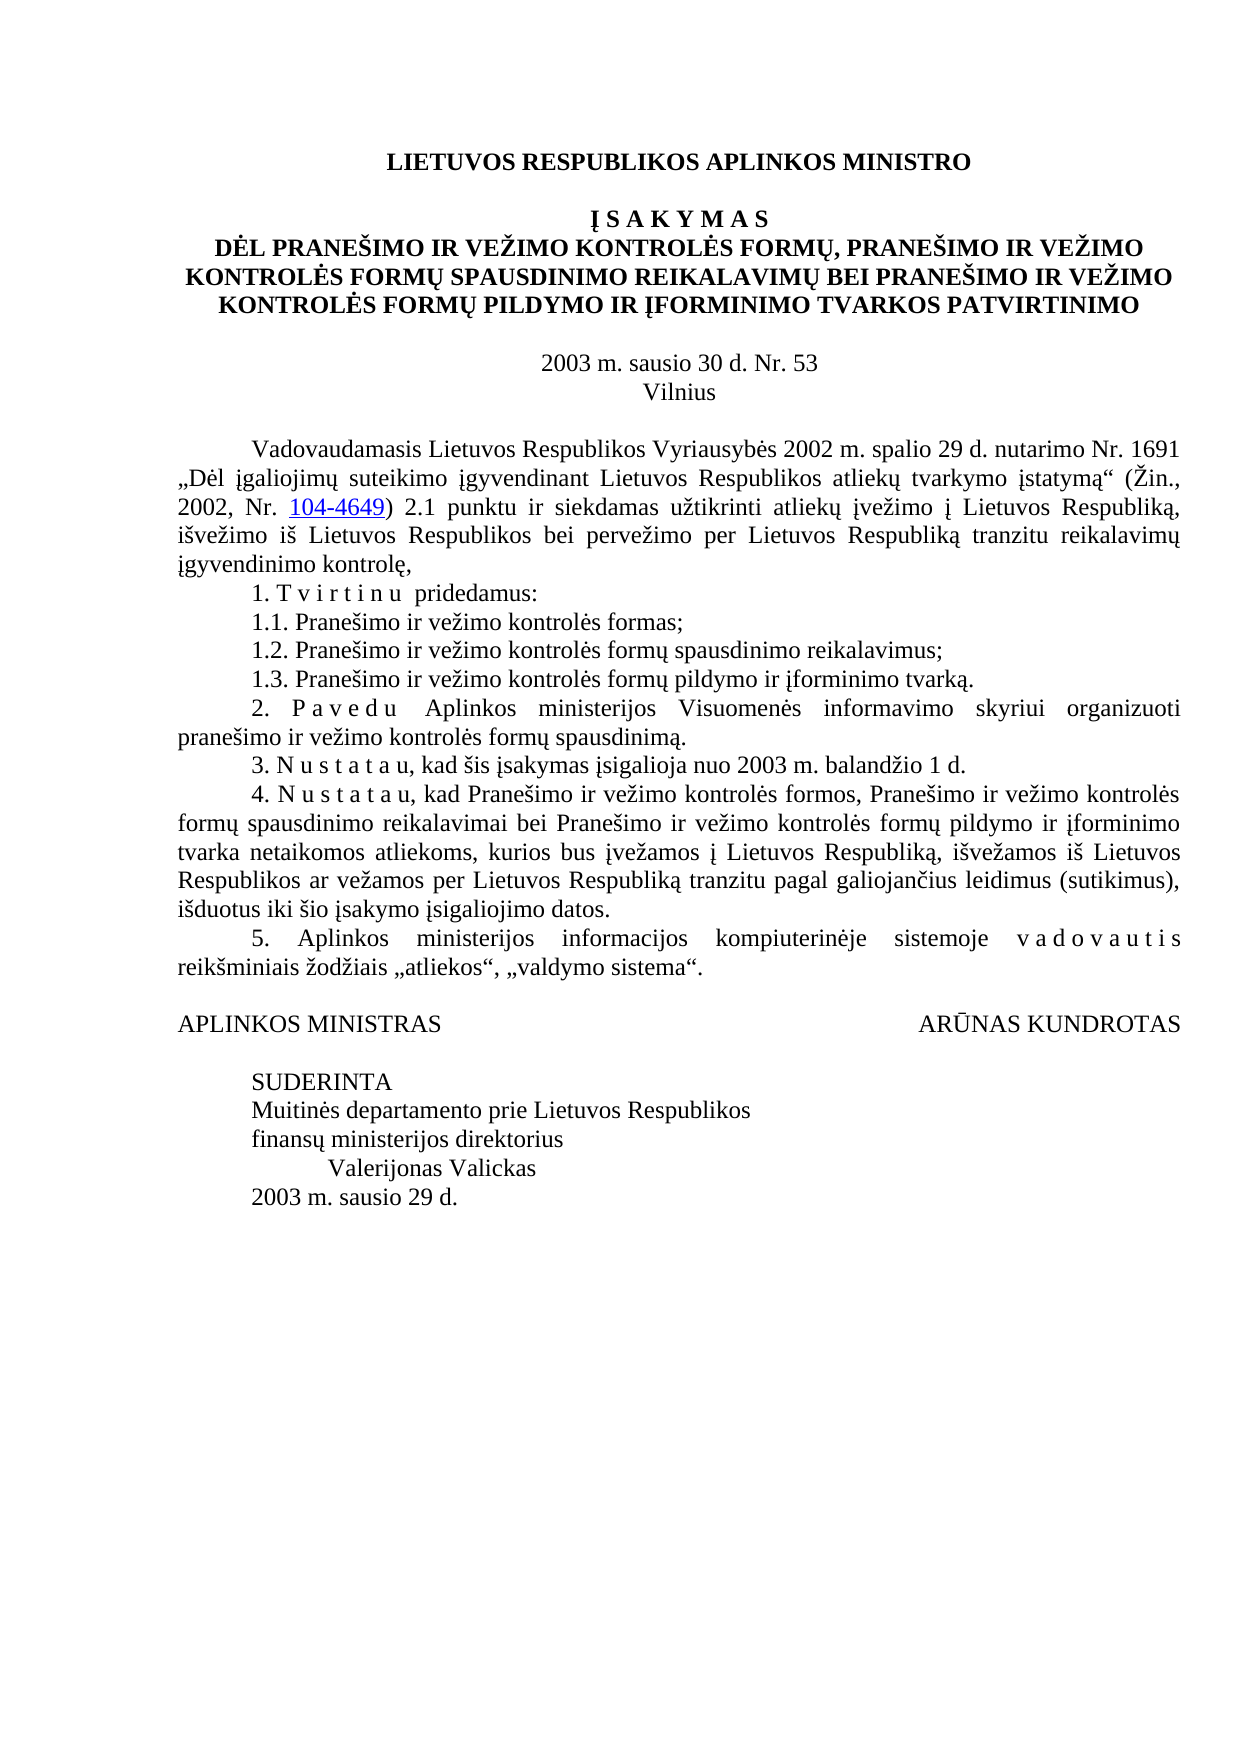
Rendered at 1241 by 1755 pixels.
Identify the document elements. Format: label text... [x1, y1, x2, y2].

text 2003 m. sausio 30 d. Nr. 53 [177, 348, 1181, 377]
text APLINKOS MINISTRAS ARŪNAS KUNDROTAS [177, 1009, 1181, 1038]
text 2. Pavedu Aplinkos ministerijos Visuomenės informavimo skyriui organizuoti pranešimo ir vežimo kontrolės formų spausdinimą. [177, 693, 1181, 751]
text DĖL PRANEŠIMO IR VEŽIMO KONTROLĖS FORMŲ, PRANEŠIMO IR VEŽIMO KONTROLĖS FORMŲ SPAUSDINIMO REIKALAVIMŲ BEI PRANEŠIMO IR VEŽIMO KONTROLĖS FORMŲ PILDYMO IR ĮFORMINIMO TVARKOS PATVIRTINIMO [177, 233, 1181, 319]
text Vilnius [177, 377, 1181, 406]
text Muitinės departamento prie Lietuvos Respublikos [177, 1096, 1181, 1124]
text SUDERINTA [177, 1067, 1181, 1096]
text 2003 m. sausio 29 d. [177, 1182, 1181, 1211]
text Vadovaudamasis Lietuvos Respublikos Vyriausybės 2002 m. spalio 29 d. nutarimo Nr. 1691 „Dėl įgaliojimų suteikimo įgyvendinant Lietuvos Respublikos atliekų tvarkymo įstatymą“ (Žin., 2002, Nr. 104-4649) 2.1 punktu ir siekdamas užtikrinti atliekų įvežimo į Lietuvos Respubliką, išvežimo iš Lietuvos Respublikos bei pervežimo per Lietuvos Respubliką tranzitu reikalavimų įgyvendinimo kontrolę, [177, 434, 1181, 578]
text finansų ministerijos direktorius [177, 1124, 1181, 1153]
text 4. Nustatau, kad Pranešimo ir vežimo kontrolės formos, Pranešimo ir vežimo kontrolės formų spausdinimo reikalavimai bei Pranešimo ir vežimo kontrolės formų pildymo ir įforminimo tvarka netaikomos atliekoms, kurios bus įvežamos į Lietuvos Respubliką, išvežamos iš Lietuvos Respublikos ar vežamos per Lietuvos Respubliką tranzitu pagal galiojančius leidimus (sutikimus), išduotus iki šio įsakymo įsigaliojimo datos. [177, 779, 1181, 923]
text Valerijonas Valickas [177, 1153, 1181, 1182]
text Į S A K Y M A S [177, 204, 1181, 233]
text 1.2. Pranešimo ir vežimo kontrolės formų spausdinimo reikalavimus; [177, 636, 1181, 664]
text 1.3. Pranešimo ir vežimo kontrolės formų pildymo ir įforminimo tvarką. [177, 664, 1181, 693]
text 1.1. Pranešimo ir vežimo kontrolės formas; [177, 607, 1181, 636]
text 1. Tvirtinu pridedamus: [177, 578, 1181, 607]
text 5. Aplinkos ministerijos informacijos kompiuterinėje sistemoje vadovautis reikšminiais žodžiais „atliekos“, „valdymo sistema“. [177, 923, 1181, 981]
text LIETUVOS RESPUBLIKOS APLINKOS MINISTRO [177, 147, 1181, 176]
text 3. Nustatau, kad šis įsakymas įsigalioja nuo 2003 m. balandžio 1 d. [177, 751, 1181, 779]
